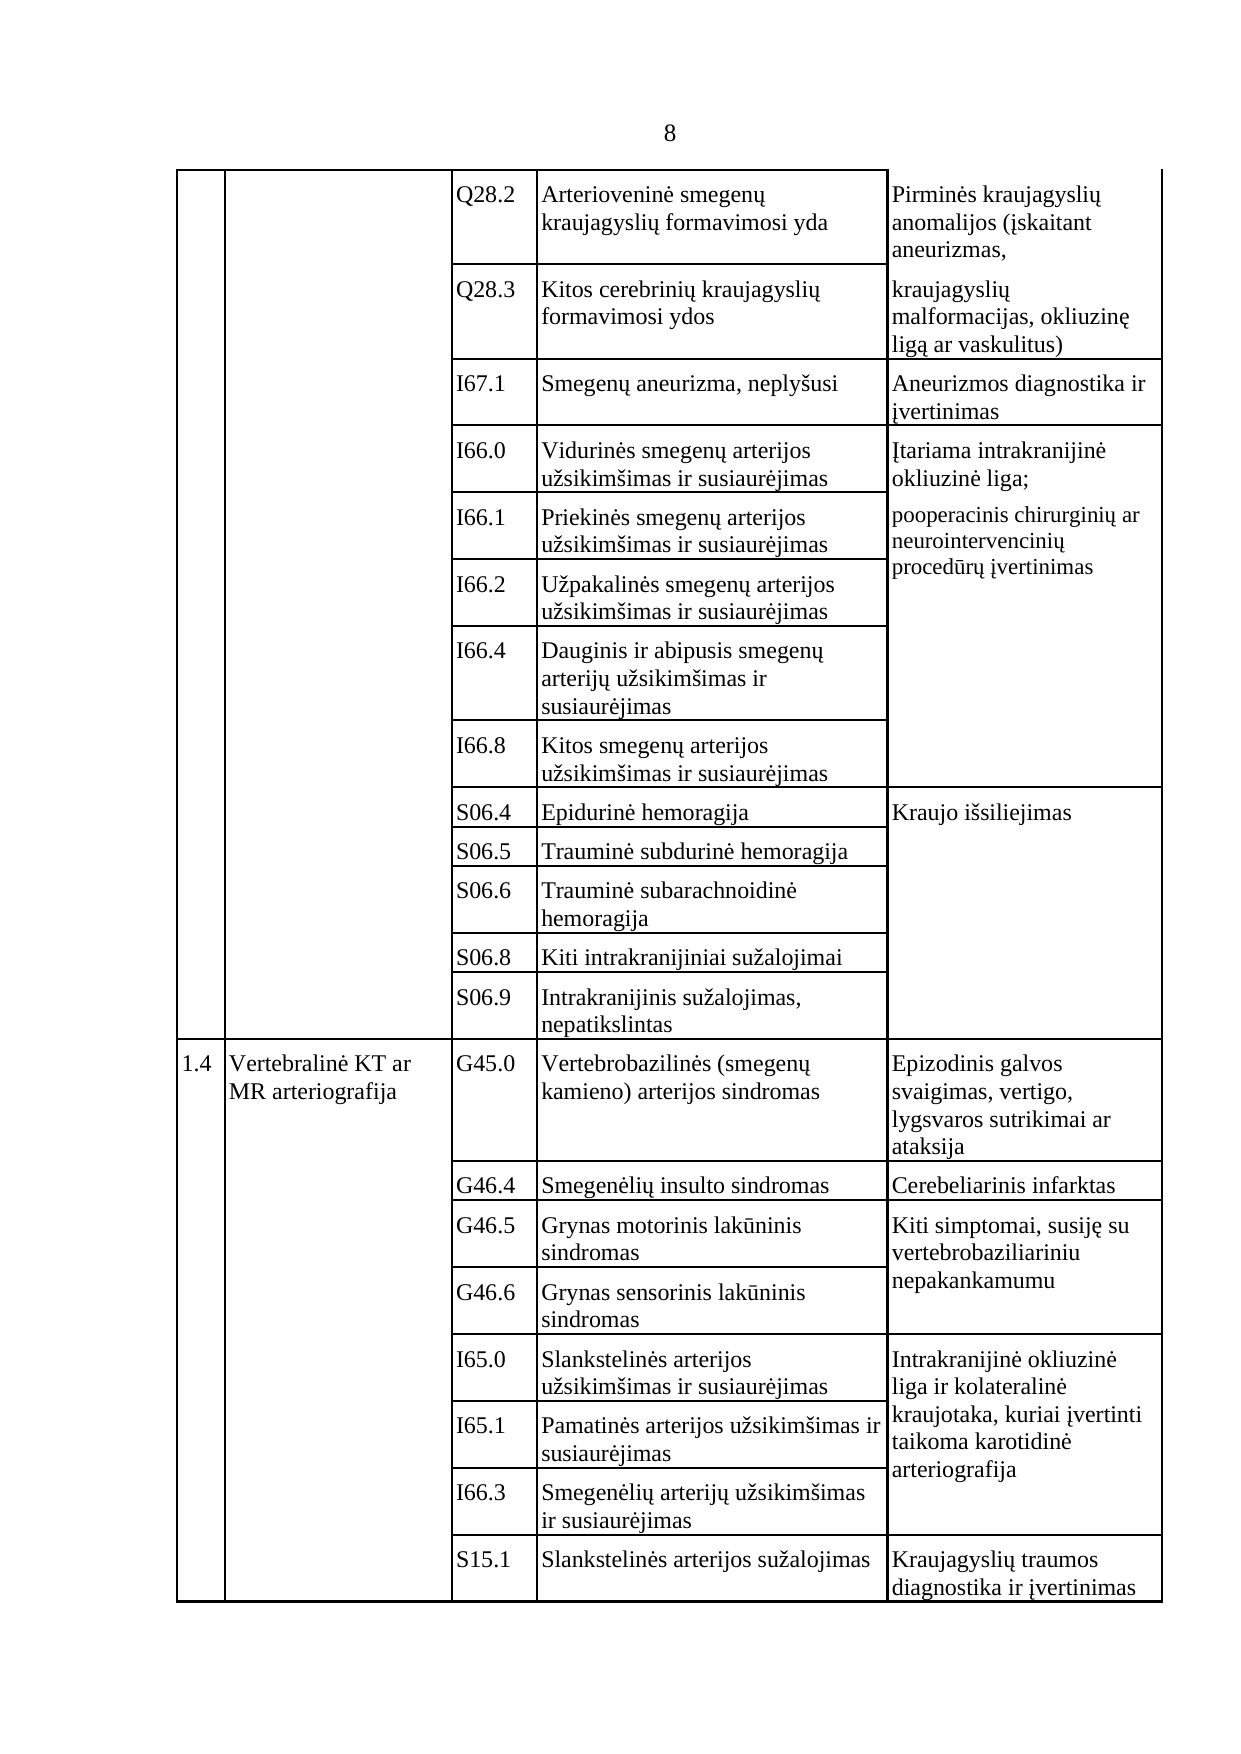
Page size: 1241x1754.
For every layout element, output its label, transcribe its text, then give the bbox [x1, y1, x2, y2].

table_cell Slankstelinės arterijos užsikimšimas ir susiaurėjimas [538, 1335, 886, 1400]
table_cell Kiti simptomai, susiję su vertebrobaziliariniu nepakankamumu [889, 1201, 1161, 1333]
table_cell Dauginis ir abipusis smegenų arterijų užsikimšimas ir susiaurėjimas [538, 627, 886, 719]
table_cell Slankstelinės arterijos sužalojimas [538, 1536, 886, 1600]
table_cell Vertebrobazilinės (smegenų kamieno) arterijos sindromas [538, 1040, 886, 1160]
table_cell S06.8 [453, 934, 536, 971]
table_cell G45.0 [453, 1040, 536, 1160]
table_cell Priekinės smegenų arterijos užsikimšimas ir susiaurėjimas [538, 493, 886, 558]
table_cell I66.1 [453, 493, 536, 558]
table_cell I66.4 [453, 627, 536, 719]
table_cell I65.1 [453, 1402, 536, 1467]
table_cell Smegenų aneurizma, neplyšusi [538, 360, 886, 424]
table_cell Arterioveninė smegenų kraujagyslių formavimosi yda [538, 171, 886, 263]
table_cell I66.3 [453, 1469, 536, 1533]
table_cell Smegenėlių arterijų užsikimšimas ir susiaurėjimas [538, 1469, 886, 1533]
table_cell Vertebralinė KT ar MR arteriografija [226, 1040, 451, 1600]
table_cell Intrakranijinė okliuzinė liga ir kolateralinė kraujotaka, kuriai įvertinti taikoma karotidinė arteriografija [889, 1335, 1161, 1533]
table_cell I67.1 [453, 360, 536, 424]
table_cell kraujagyslių malformacijas, okliuzinę ligą ar vaskulitus) [889, 263, 1161, 357]
table_cell Aneurizmos diagnostika ir įvertinimas [889, 360, 1161, 424]
table_cell Grynas motorinis lakūninis sindromas [538, 1201, 886, 1266]
table_cell Q28.2 [453, 171, 536, 263]
table_cell S06.4 [453, 788, 536, 826]
table_cell I66.8 [453, 721, 536, 786]
table_cell Trauminė subarachnoidinė hemoragija [538, 867, 886, 932]
table_cell [178, 171, 224, 1038]
table_cell Kitos smegenų arterijos užsikimšimas ir susiaurėjimas [538, 721, 886, 786]
table_cell G46.4 [453, 1162, 536, 1199]
table_cell S06.6 [453, 867, 536, 932]
table_cell S06.9 [453, 973, 536, 1038]
table_cell I66.2 [453, 560, 536, 625]
table_cell Cerebeliarinis infarktas [889, 1162, 1161, 1199]
table_cell I65.0 [453, 1335, 536, 1400]
table_cell Epizodinis galvos svaigimas, vertigo, lygsvaros sutrikimai ar ataksija [889, 1040, 1161, 1160]
table_cell I66.0 [453, 426, 536, 491]
table_cell S06.5 [453, 828, 536, 865]
table_cell 1.4 [178, 1040, 224, 1600]
table_cell Epidurinė hemoragija [538, 788, 886, 826]
table_cell Kiti intrakranijiniai sužalojimai [538, 934, 886, 971]
table_cell Įtariama intrakranijinė okliuzinė liga; pooperacinis chirurginių ar neurointervencinių procedūrų įvertinimas [889, 426, 1161, 786]
table_cell Užpakalinės smegenų arterijos užsikimšimas ir susiaurėjimas [538, 560, 886, 625]
table_cell G46.6 [453, 1268, 536, 1333]
table_cell Intrakranijinis sužalojimas, nepatikslintas [538, 973, 886, 1038]
table_cell Smegenėlių insulto sindromas [538, 1162, 886, 1199]
table_cell [226, 171, 451, 1038]
table_cell Kitos cerebrinių kraujagyslių formavimosi ydos [538, 265, 886, 357]
table_cell Grynas sensorinis lakūninis sindromas [538, 1268, 886, 1333]
table_cell S15.1 [453, 1536, 536, 1600]
table_cell Trauminė subdurinė hemoragija [538, 828, 886, 865]
table_cell Kraujo išsiliejimas [889, 788, 1161, 1038]
table_cell Pirminės kraujagyslių anomalijos (įskaitant aneurizmas, [889, 169, 1161, 263]
table_cell Q28.3 [453, 265, 536, 357]
table_cell Pamatinės arterijos užsikimšimas ir susiaurėjimas [538, 1402, 886, 1467]
table_cell Kraujagyslių traumos diagnostika ir įvertinimas [889, 1536, 1161, 1600]
table_cell G46.5 [453, 1201, 536, 1266]
table_cell Vidurinės smegenų arterijos užsikimšimas ir susiaurėjimas [538, 426, 886, 491]
